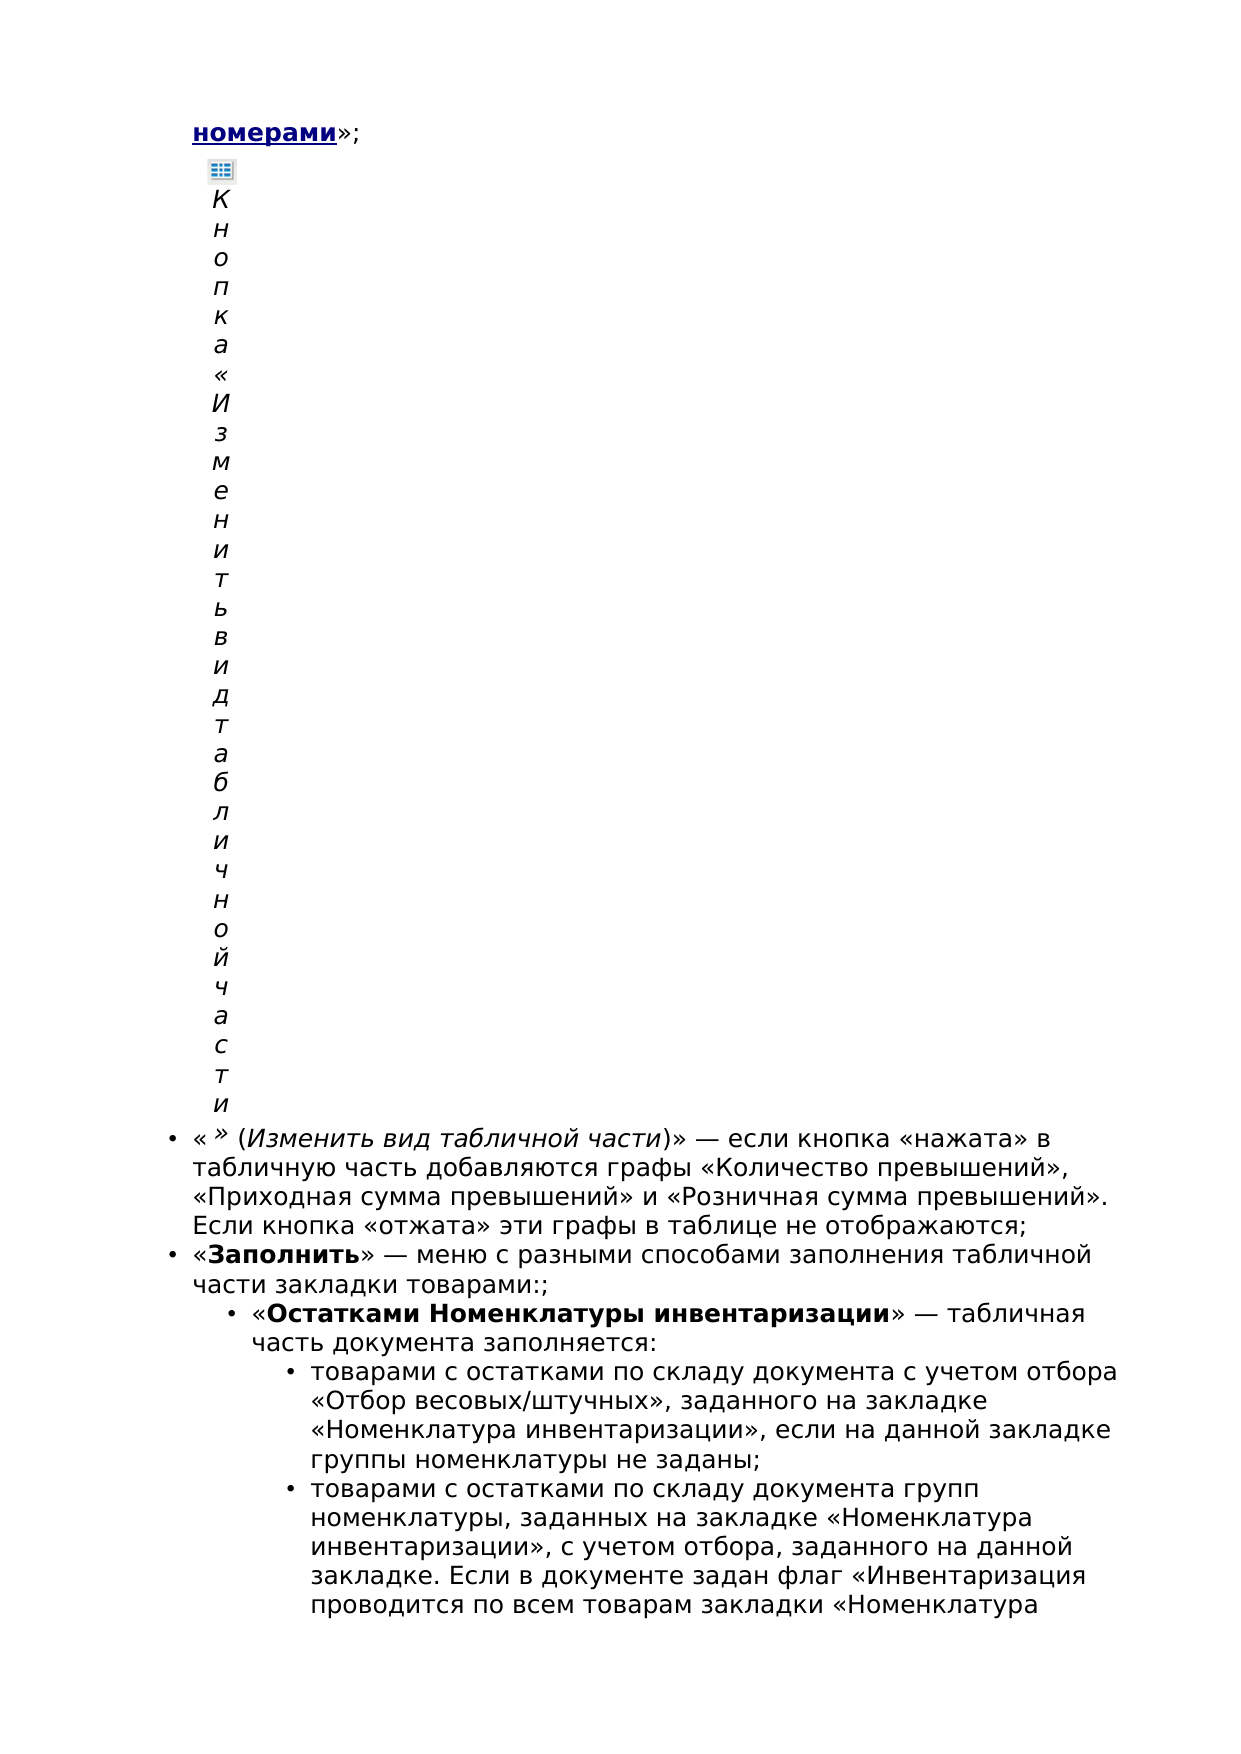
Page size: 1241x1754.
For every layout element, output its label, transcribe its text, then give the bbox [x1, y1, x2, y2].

picture [207, 159, 237, 185]
list товарами с остатками по складу документа с учетом отбора «Отбор весовых/штучных», заданного на закладке «Номенклатура инвентаризации», если на данной закладке группы номенклатуры не заданы; [295, 1357, 1122, 1474]
list «(Изменить вид табличной части)» — если кнопка «нажата» в табличную часть добавляются графы «Количество превышений», «Приходная сумма превышений» и «Розничная сумма превышений». Если кнопка «отжата» эти графы в таблице не отображаются; [177, 147, 1122, 1241]
list «Остатками Номенклатуры инвентаризации» — табличная часть документа заполняется: [236, 1299, 1122, 1357]
list товарами с остатками по складу документа групп номенклатуры, заданных на закладке «Номенклатура инвентаризации», с учетом отбора, заданного на данной закладке. Если в документе задан флаг «Инвентаризация проводится по всем товарам закладки «Номенклатура [295, 1474, 1122, 1620]
list Кнопка «Изменить вид табличной части» [207, 185, 237, 1147]
list «Заполнить» — меню с разными способами заполнения табличной части закладки товарами:; [177, 1241, 1122, 1299]
list номерами»; [177, 118, 1122, 147]
